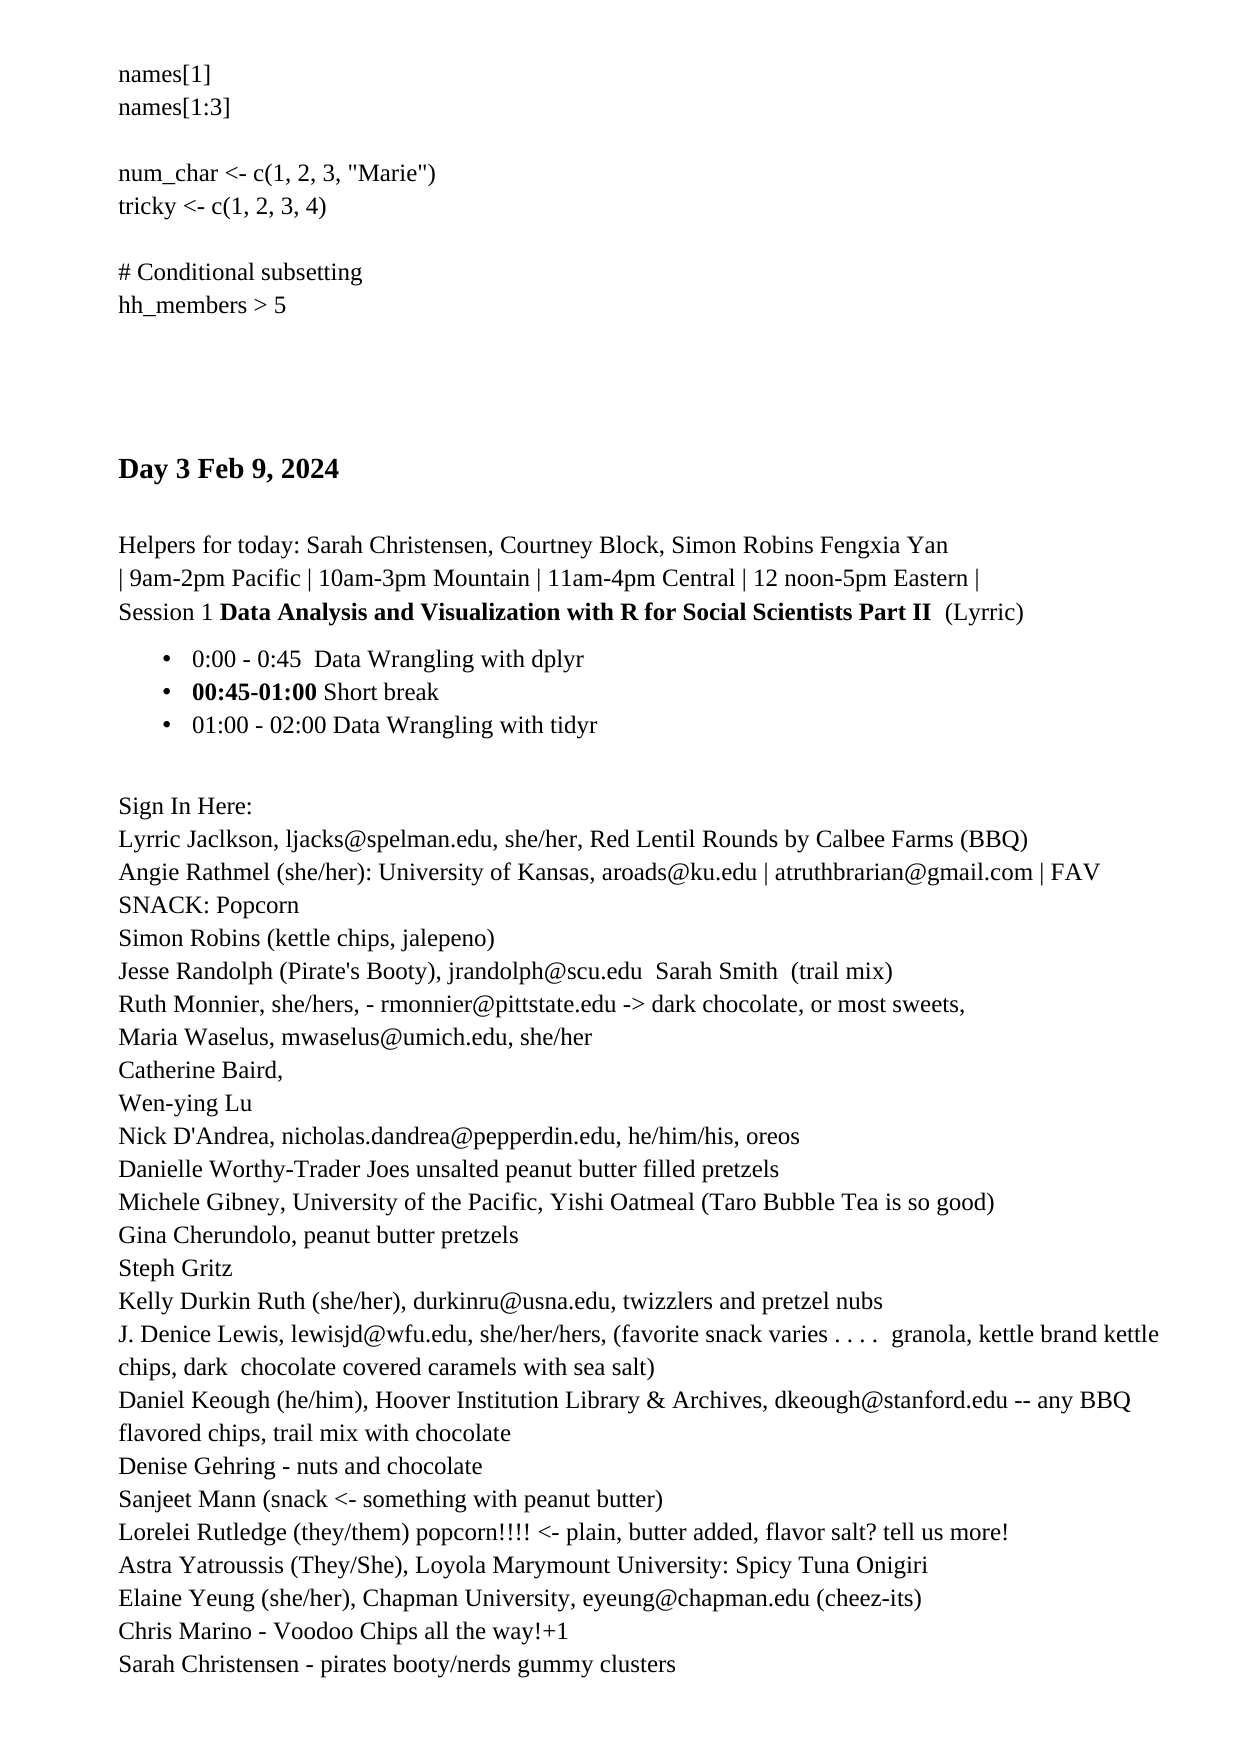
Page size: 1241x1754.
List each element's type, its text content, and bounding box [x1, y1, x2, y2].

subtitle Day 3 Feb 9, 2024 [118, 451, 1181, 485]
list 01:00 - 02:00 Data Wrangling with tidyr [162, 710, 1181, 739]
text names[1] names[1:3] num_char <- c(1, 2, 3, "Marie") tricky <- c(1, 2, 3, 4) # Conditional subsetting hh_members > 5 [118, 59, 1181, 418]
list 00:45-01:00 Short break [162, 677, 1181, 706]
list 0:00 - 0:45 Data Wrangling with dplyr [162, 644, 1181, 673]
text Helpers for today: Sarah Christensen, Courtney Block, Simon Robins Fengxia Yan | 9am-2pm Pacific | 10am-3pm Mountain | 11am-4pm Central | 12 noon-5pm Eastern | Session 1 Data Analysis and Visualization with R for Social Scientists Part II (Lyrric) [118, 497, 1181, 625]
text Sign In Here: Lyrric Jaclkson, ljacks@spelman.edu, she/her, Red Lentil Rounds by Calbee Farms (BBQ) Angie Rathmel (she/her): University of Kansas, aroads@ku.edu | atruthbrarian@gmail.com | FAV SNACK: Popcorn Simon Robins (kettle chips, jalepeno) Jesse Randolph (Pirate's Booty), jrandolph@scu.edu Sarah Smith (trail mix) Ruth Monnier, she/hers, - rmonnier@pittstate.edu -> dark chocolate, or most sweets, Maria Waselus, mwaselus@umich.edu, she/her Catherine Baird, Wen-ying Lu Nick D'Andrea, nicholas.dandrea@pepperdin.edu, he/him/his, oreos Danielle Worthy-Trader Joes unsalted peanut butter filled pretzels Michele Gibney, University of the Pacific, Yishi Oatmeal (Taro Bubble Tea is so good) Gina Cherundolo, peanut butter pretzels Steph Gritz Kelly Durkin Ruth (she/her), durkinru@usna.edu, twizzlers and pretzel nubs J. Denice Lewis, lewisjd@wfu.edu, she/her/hers, (favorite snack varies . . . . granola, kettle brand kettle chips, dark chocolate covered caramels with sea salt) Daniel Keough (he/him), Hoover Institution Library & Archives, dkeough@stanford.edu -- any BBQ flavored chips, trail mix with chocolate Denise Gehring - nuts and chocolate Sanjeet Mann (snack <- something with peanut butter) Lorelei Rutledge (they/them) popcorn!!!! <- plain, butter added, flavor salt? tell us more! Astra Yatroussis (They/She), Loyola Marymount University: Spicy Tuna Onigiri Elaine Yeung (she/her), Chapman University, eyeung@chapman.edu (cheez-its) Chris Marino - Voodoo Chips all the way!+1 Sarah Christensen - pirates booty/nerds gummy clusters [118, 758, 1181, 1678]
